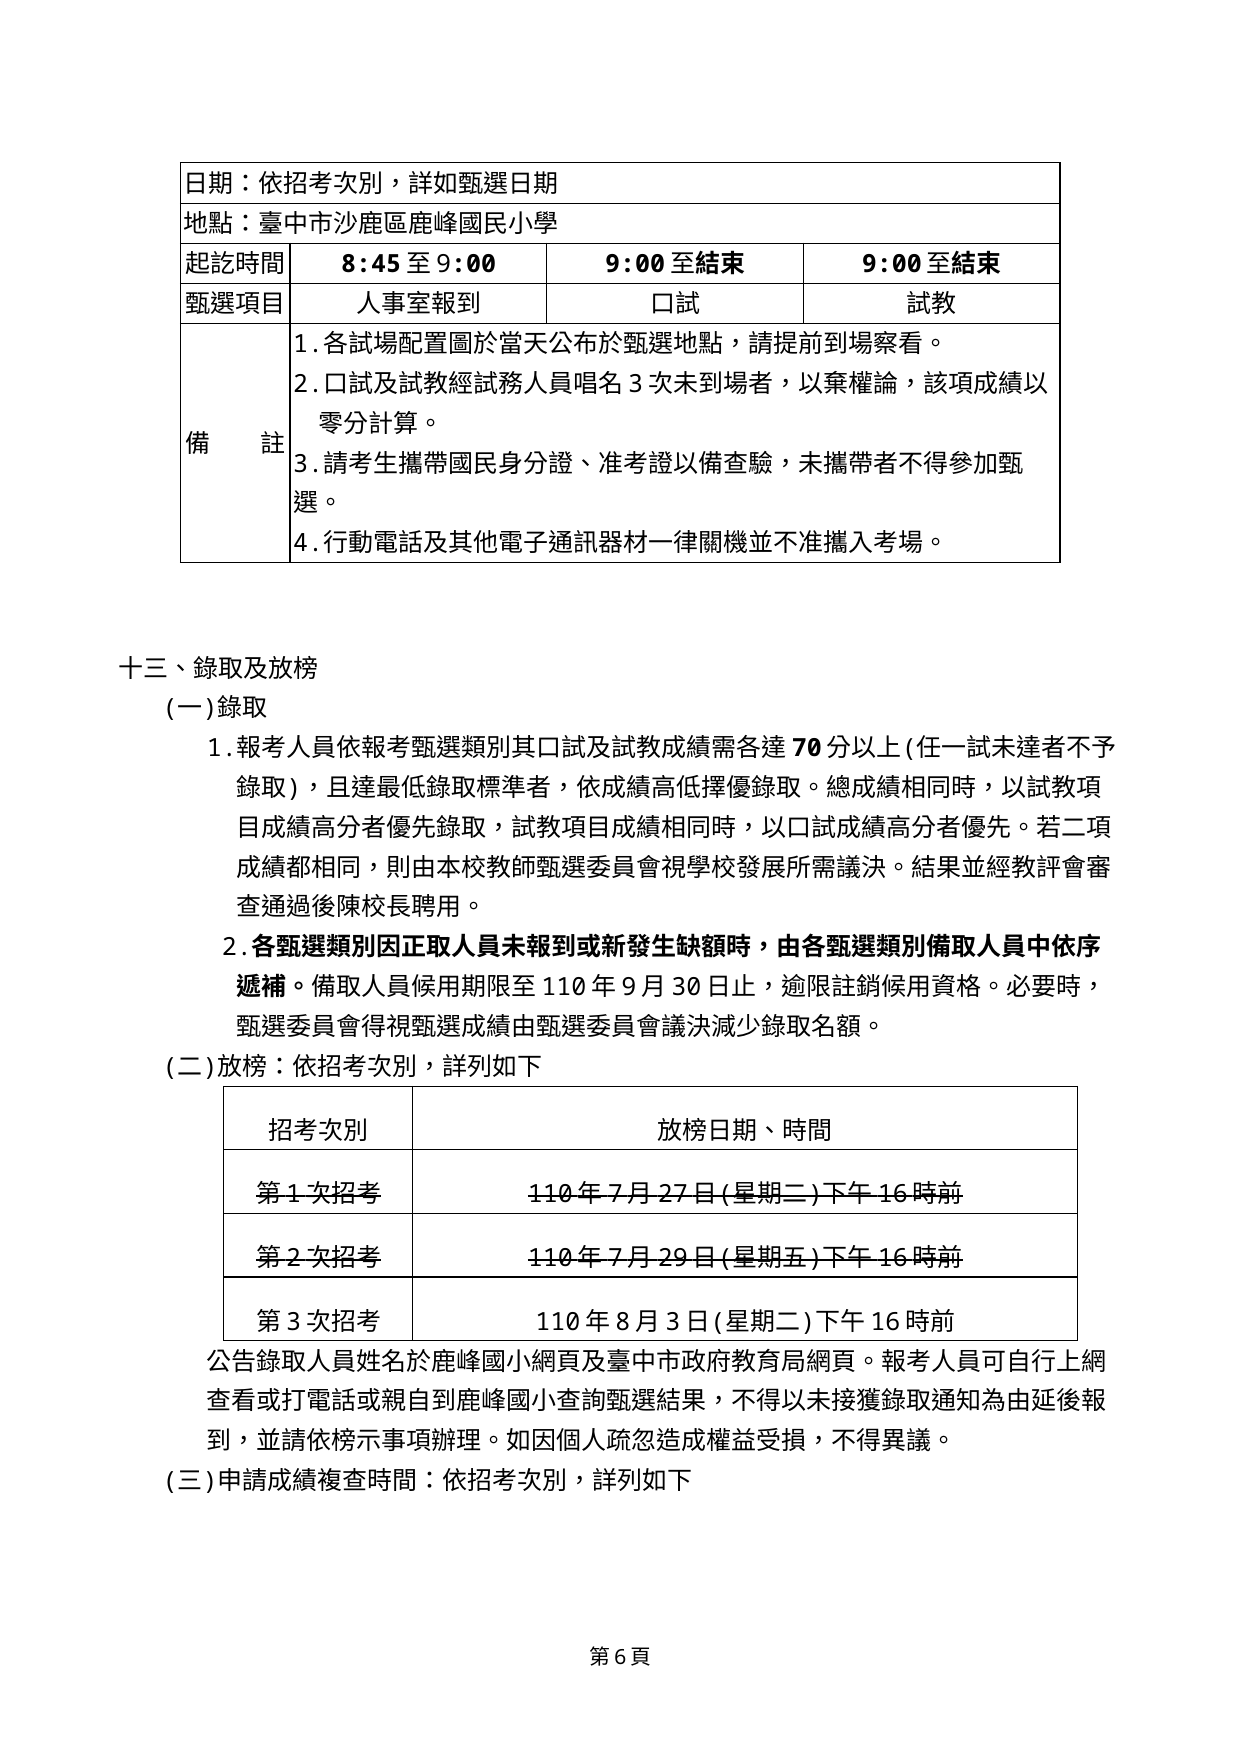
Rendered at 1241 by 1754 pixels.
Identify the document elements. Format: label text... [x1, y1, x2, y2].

table_cell 第1次招考 [224, 1150, 412, 1213]
table_cell 口試 [547, 284, 803, 323]
text (三)申請成績複查時間：依招考次別，詳列如下 [162, 1460, 1122, 1497]
table_cell 第2次招考 [224, 1214, 412, 1276]
text 2.各甄選類別因正取人員未報到或新發生缺額時，由各甄選類別備取人員中依序遞補。備取人員候用期限至110年9月30日止，逾限註銷候用資格。必要時，甄選委員會得視甄選成績由甄選委員會議決減少錄取名額。 [207, 927, 1122, 1042]
table_cell 起訖時間 [181, 244, 289, 283]
table_cell 試教 [804, 284, 1059, 323]
table_cell 8:45至9:00 [291, 244, 546, 283]
text (一)錄取 [162, 688, 1122, 724]
text 十三、錄取及放榜 [118, 625, 1122, 688]
table_header 放榜日期、時間 [413, 1087, 1077, 1149]
text (二)放榜：依招考次別，詳列如下 [162, 1046, 1122, 1082]
table_header 日期：依招考次別，詳如甄選日期 [181, 163, 1059, 202]
table_cell 地點：臺中市沙鹿區鹿峰國民小學 [181, 204, 1059, 242]
table_cell 9:00至結束 [547, 244, 803, 283]
table_cell 110年7月27日(星期二)下午16時前 [413, 1150, 1077, 1213]
table_cell 甄選項目 [181, 284, 289, 323]
table_cell 110年7月29日(星期五)下午16時前 [413, 1214, 1077, 1276]
table_cell 人事室報到 [291, 284, 546, 323]
table_cell 1.各試場配置圖於當天公布於甄選地點，請提前到場察看。 2.口試及試教經試務人員唱名3次未到場者，以棄權論，該項成績以零分計算。 3.請考生攜帶國民身分證、准考證以備查驗，未攜帶者不得參加甄選。 4.行動電話及其他電子通訊器材一律關機並不准攜入考場。 [291, 324, 1059, 562]
table_cell 第3次招考 [224, 1278, 412, 1340]
text 公告錄取人員姓名於鹿峰國小網頁及臺中市政府教育局網頁。報考人員可自行上網查看或打電話或親自到鹿峰國小查詢甄選結果，不得以未接獲錄取通知為由延後報到，並請依榜示事項辦理。如因個人疏忽造成權益受損，不得異議。 [207, 1341, 1122, 1457]
table_cell 備 註 [181, 324, 289, 562]
table_header 招考次別 [224, 1087, 412, 1149]
text 1.報考人員依報考甄選類別其口試及試教成績需各達70分以上(任一試未達者不予錄取)，且達最低錄取標準者，依成績高低擇優錄取。總成績相同時，以試教項目成績高分者優先錄取，試教項目成績相同時，以口試成績高分者優先。若二項成績都相同，則由本校教師甄選委員會視學校發展所需議決。結果並經教評會審查通過後陳校長聘用。 [207, 728, 1122, 923]
table_cell 110年8月3日(星期二)下午16時前 [413, 1278, 1077, 1340]
table_cell 9:00至結束 [804, 244, 1059, 283]
